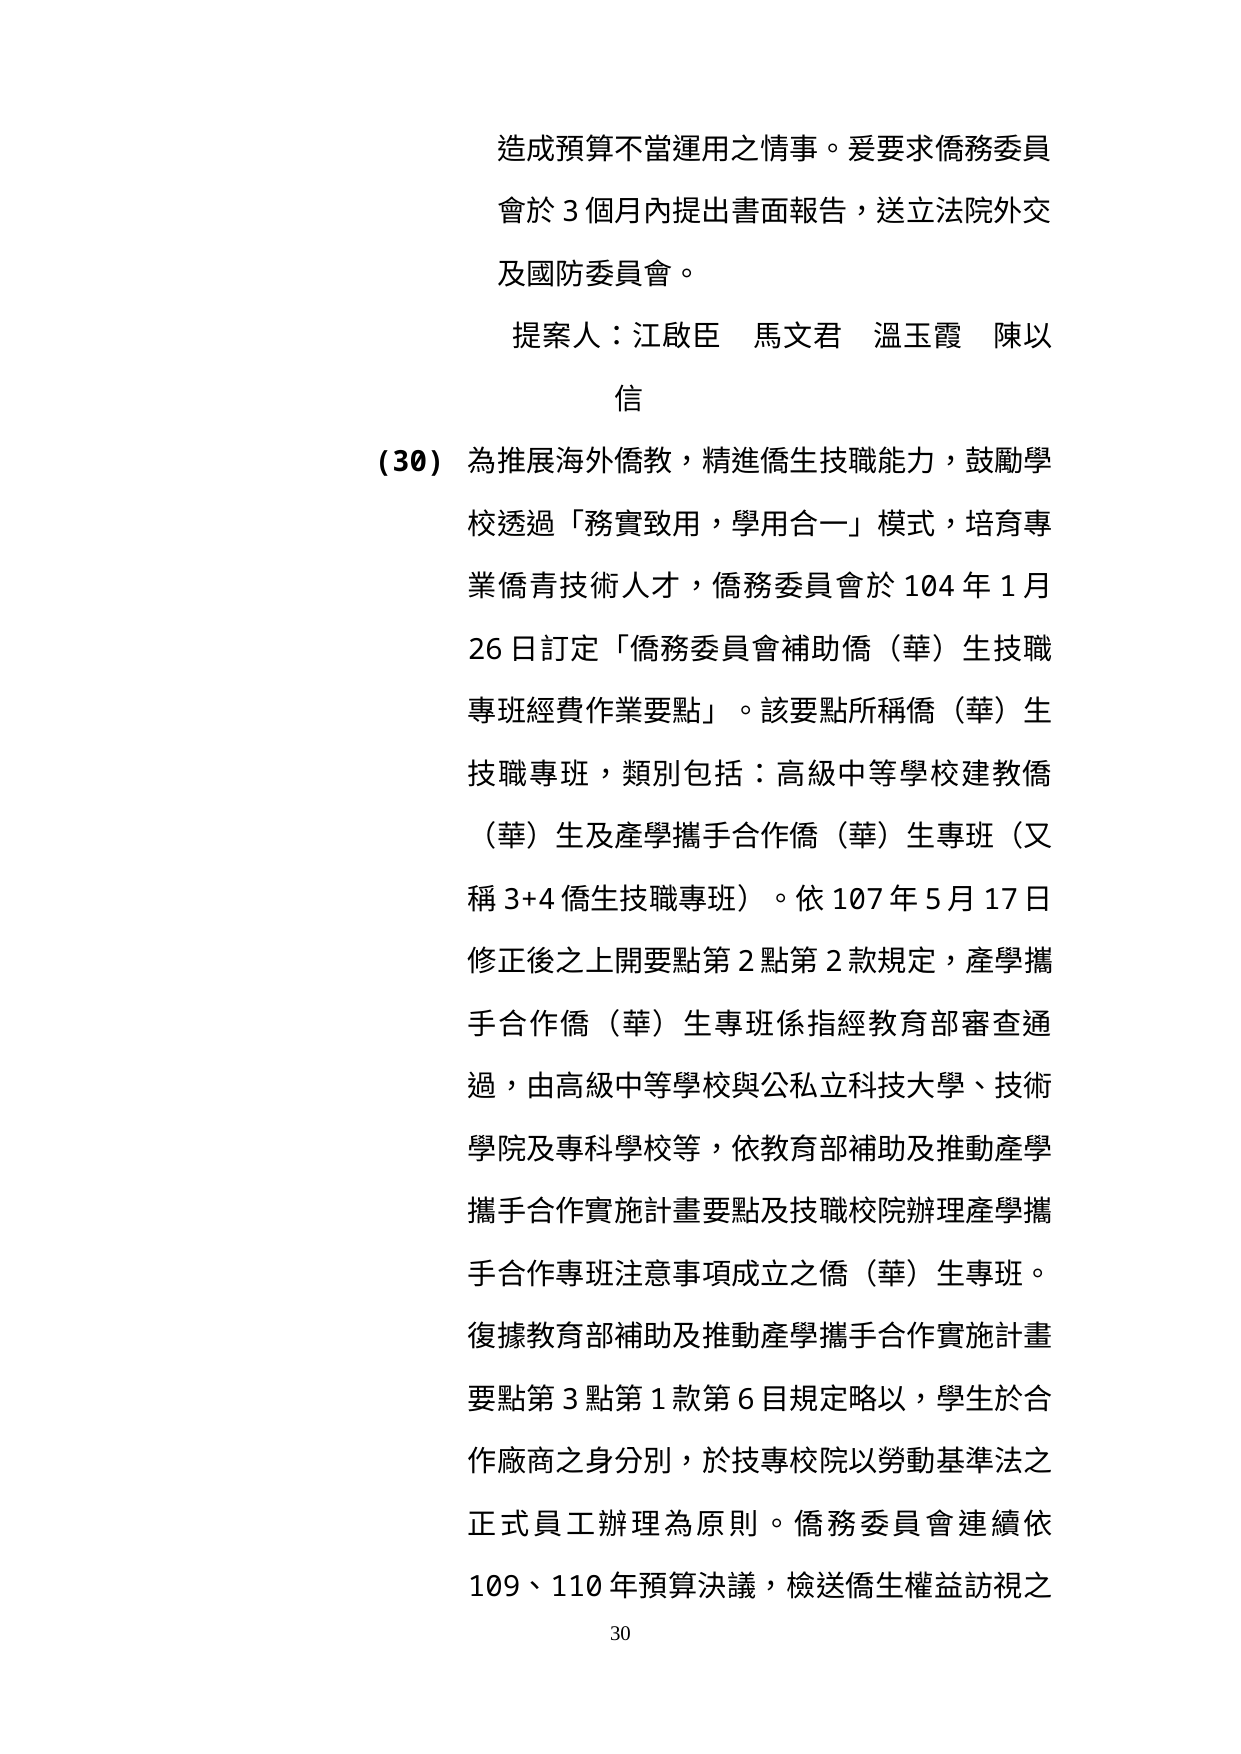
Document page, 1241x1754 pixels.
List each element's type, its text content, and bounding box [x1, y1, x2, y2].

list 為推展海外僑教，精進僑生技職能力，鼓勵學校透過「務實致用，學用合一」模式，培育專業僑青技術人才，僑務委員會於104年1月26日訂定「僑務委員會補助僑（華）生技職專班經費作業要點」。該要點所稱僑（華）生技職專班，類別包括：高級中等學校建教僑（華）生及產學攜手合作僑（華）生專班（又稱3+4僑生技職專班）。依107年5月17日修正後之上開要點第2點第2款規定，產學攜手合作僑（華）生專班係指經教育部審查通過，由高級中等學校與公私立科技大學、技術學院及專科學校等，依教育部補助及推動產學攜手合作實施計畫要點及技職校院辦理產學攜手合作專班注意事項成立之僑（華）生專班。復據教育部補助及推動產學攜手合作實施計畫要點第3點第1款第6目規定略以，學生於合作廠商之身分別，於技專校院以勞動基準法之正式員工辦理為原則。僑務委員會連續依109、110年預算決議，檢送僑生權益訪視之 [374, 417, 1053, 1605]
list 造成預算不當運用之情事。爰要求僑務委員會於3個月內提出書面報告，送立法院外交及國防委員會。 [374, 105, 1053, 292]
text 提案人：江啟臣 馬文君 溫玉霞 陳以信 [512, 292, 1053, 417]
